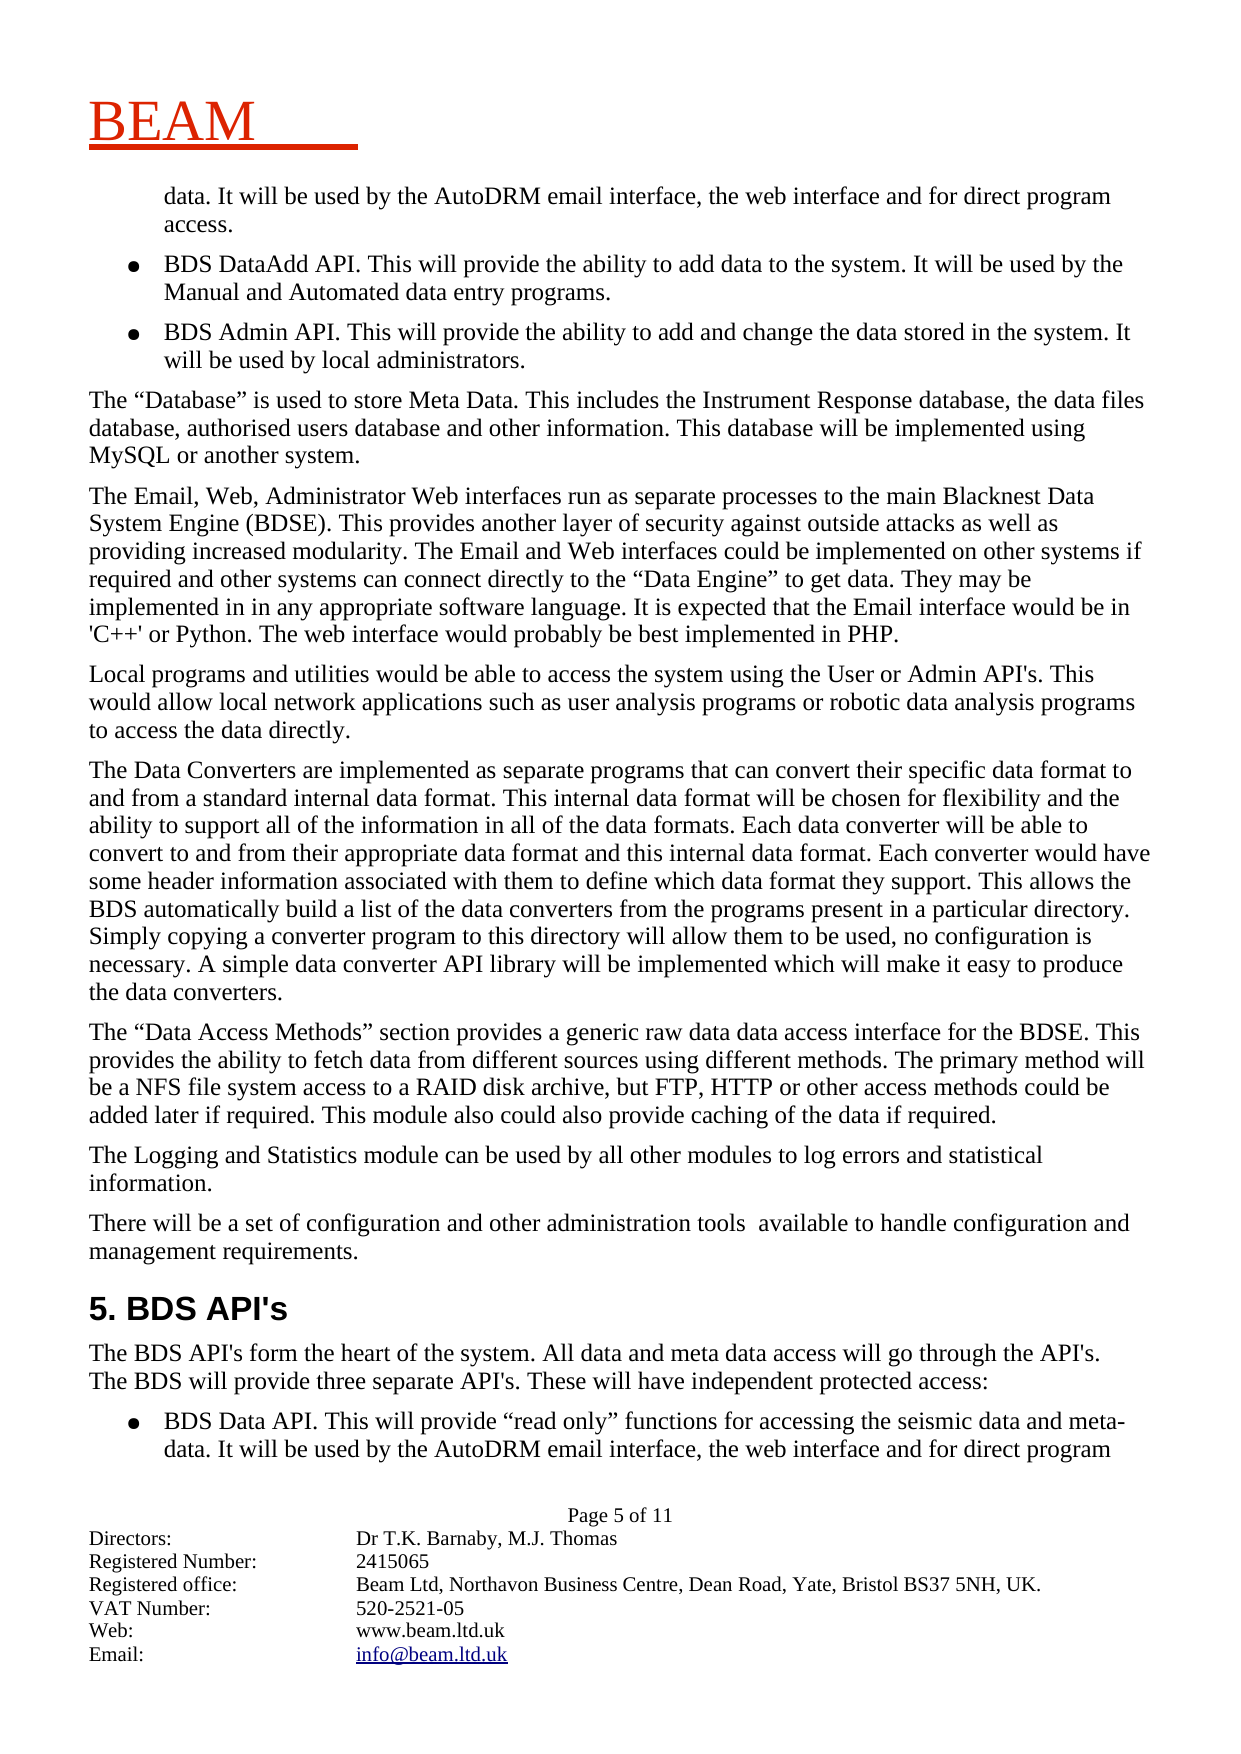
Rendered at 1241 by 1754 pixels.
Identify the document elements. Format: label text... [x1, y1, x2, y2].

text The “Data Access Methods” section provides a generic raw data data access interface for the BDSE. This provides the ability to fetch data from different sources using different methods. The primary method will be a NFS file system access to a RAID disk archive, but FTP, HTTP or other access methods could be added later if required. This module also could also provide caching of the data if required. [88, 1018, 1152, 1129]
text There will be a set of configuration and other administration tools available to handle configuration and management requirements. [88, 1209, 1152, 1265]
text The Logging and Statistics module can be used by all other modules to log errors and statistical information. [88, 1141, 1152, 1197]
text The BDS API's form the heart of the system. All data and meta data access will go through the API's. The BDS will provide three separate API's. These will have independent protected access: [88, 1339, 1152, 1395]
text The “Database” is used to store Meta Data. This includes the Instrument Response database, the data files database, authorised users database and other information. This database will be implemented using MySQL or another system. [88, 386, 1152, 469]
list data. It will be used by the AutoDRM email interface, the web interface and for direct program access. [126, 182, 1152, 238]
text Local programs and utilities would be able to access the system using the User or Admin API's. This would allow local network applications such as user analysis programs or robotic data analysis programs to access the data directly. [88, 661, 1152, 744]
list BDS Admin API. This will provide the ability to add and change the data stored in the system. It will be used by local administrators. [126, 318, 1152, 374]
subtitle BDS API's [88, 1290, 1152, 1327]
list BDS Data API. This will provide “read only” functions for accessing the seismic data and meta-data. It will be used by the AutoDRM email interface, the web interface and for direct program [126, 1407, 1152, 1463]
list BDS DataAdd API. This will provide the ability to add data to the system. It will be used by the Manual and Automated data entry programs. [126, 250, 1152, 306]
text The Data Converters are implemented as separate programs that can convert their specific data format to and from a standard internal data format. This internal data format will be chosen for flexibility and the ability to support all of the information in all of the data formats. Each data converter will be able to convert to and from their appropriate data format and this internal data format. Each converter would have some header information associated with them to define which data format they support. This allows the BDS automatically build a list of the data converters from the programs present in a particular directory. Simply copying a converter program to this directory will allow them to be used, no configuration is necessary. A simple data converter API library will be implemented which will make it easy to produce the data converters. [88, 756, 1152, 1006]
text The Email, Web, Administrator Web interfaces run as separate processes to the main Blacknest Data System Engine (BDSE). This provides another layer of security against outside attacks as well as providing increased modularity. The Email and Web interfaces could be implemented on other systems if required and other systems can connect directly to the “Data Engine” to get data. They may be implemented in in any appropriate software language. It is expected that the Email interface would be in 'C++' or Python. The web interface would probably be best implemented in PHP. [88, 482, 1152, 648]
